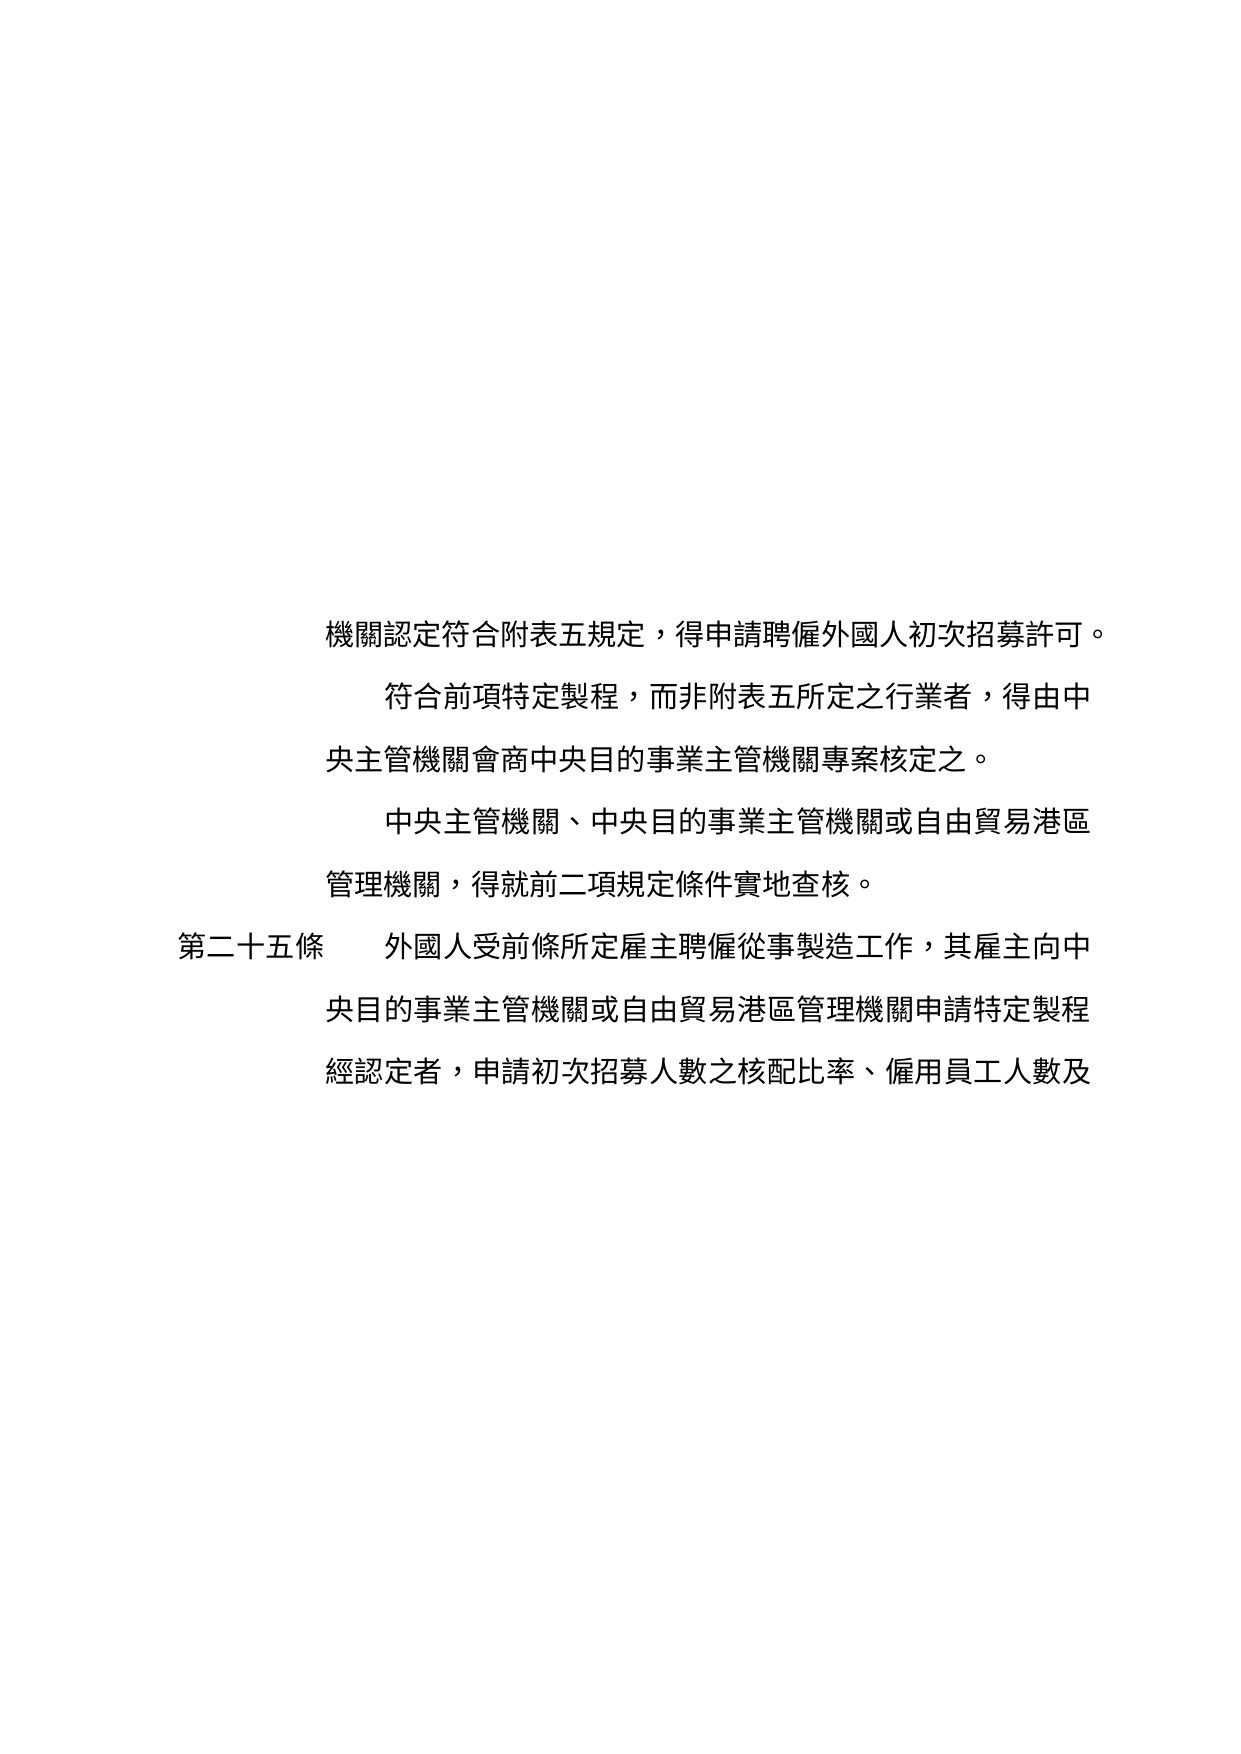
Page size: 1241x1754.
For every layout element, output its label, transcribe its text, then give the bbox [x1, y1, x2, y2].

text 符合前項特定製程，而非附表五所定之行業者，得由中央主管機關會商中央目的事業主管機關專案核定之。 [325, 653, 1092, 778]
text 中央主管機關、中央目的事業主管機關或自由貿易港區管理機關，得就前二項規定條件實地查核。 [325, 778, 1092, 903]
text 第二十五條 外國人受前條所定雇主聘僱從事製造工作，其雇主向中央目的事業主管機關或自由貿易港區管理機關申請特定製程經認定者，申請初次招募人數之核配比率、僱用員工人數及 [177, 903, 1092, 1091]
text 第二十四條 外國人受聘僱從事第五條第一款之製造工作，其雇主之工廠屬異常溫度作業、粉塵作業、有毒氣體作業、有機溶劑作業、化學處理、非自動化作業及其他特定製程，且最主要產品之行業，經中央目的事業主管機關或自由貿易港區管理機關認定符合附表五規定，得申請聘僱外國人初次招募許可。 [177, 591, 1092, 653]
